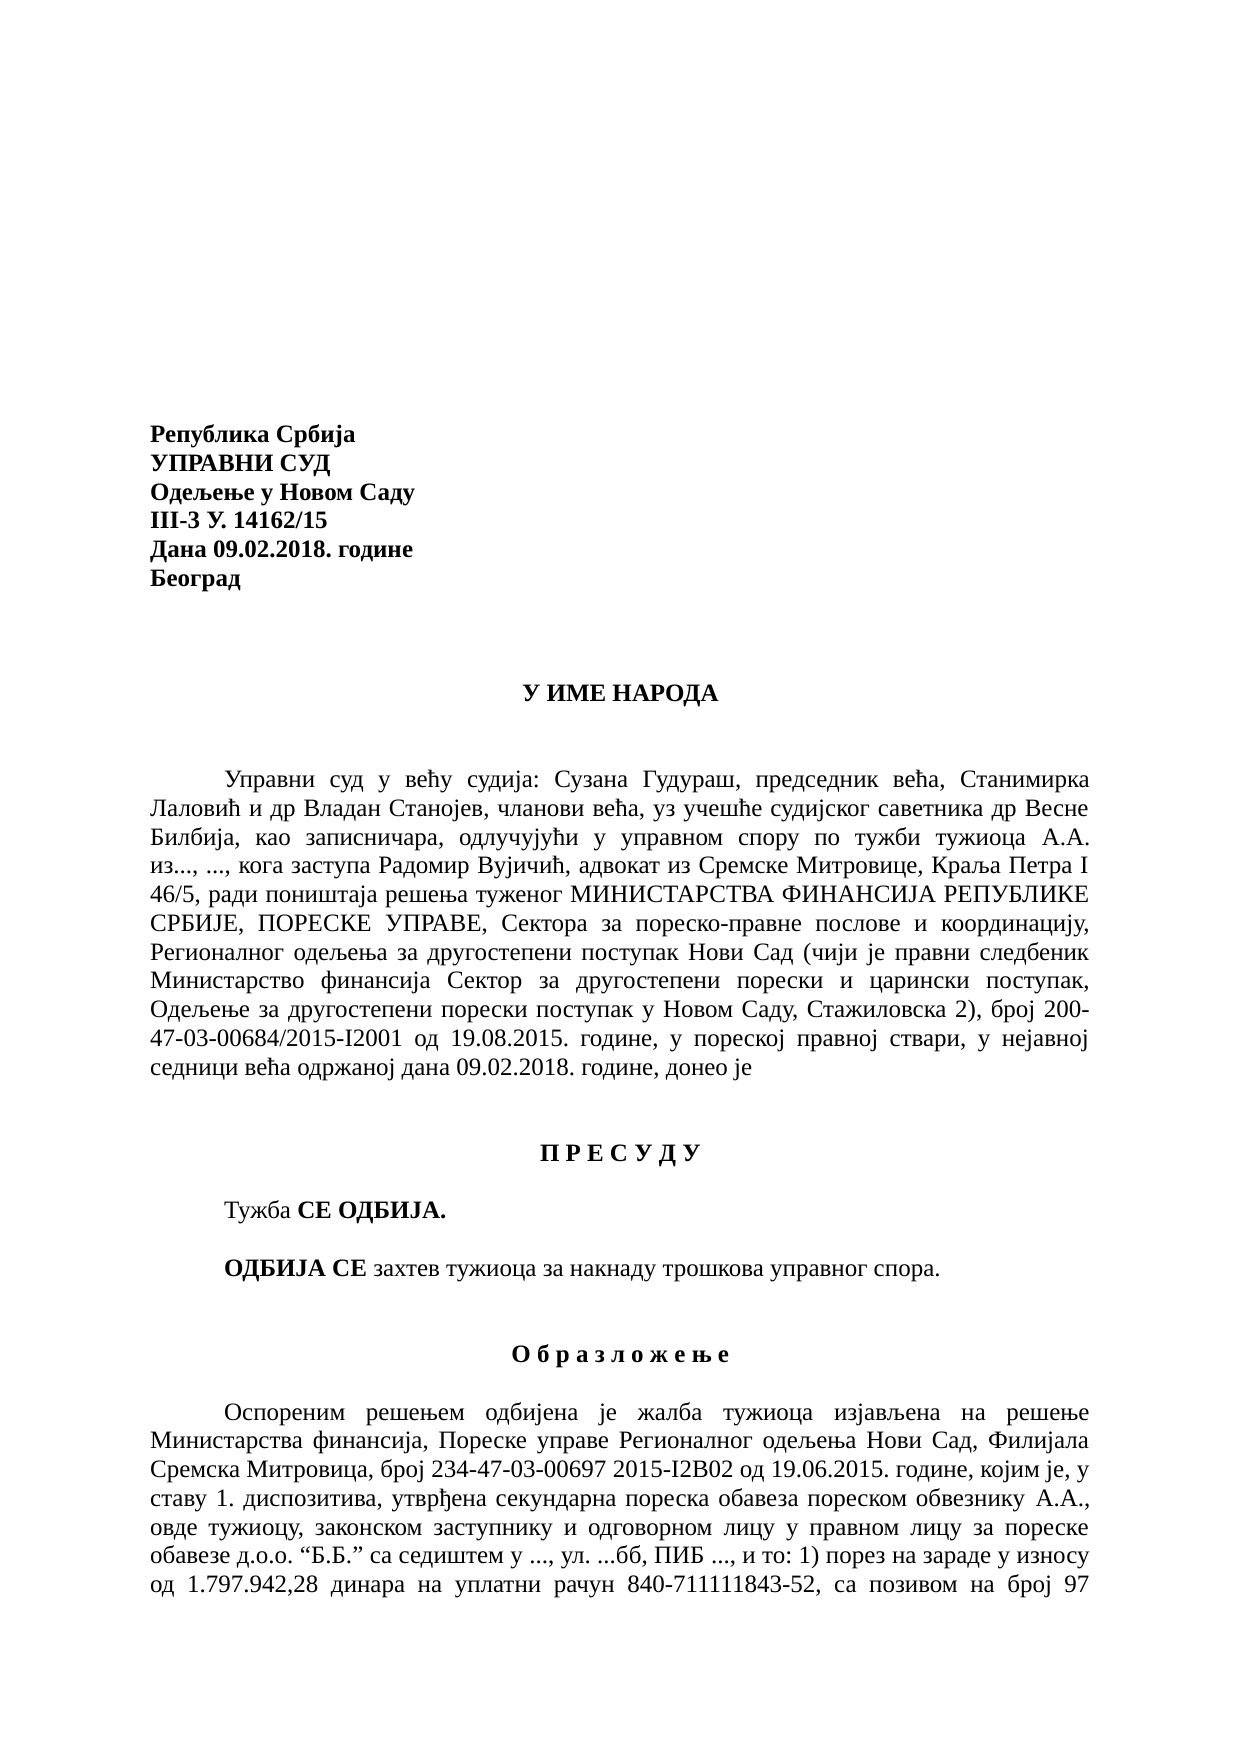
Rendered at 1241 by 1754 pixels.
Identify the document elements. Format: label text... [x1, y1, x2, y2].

text Тужба СЕ ОДБИЈА. [150, 1195, 1090, 1224]
text III-3 У. 14162/15 [150, 505, 1090, 534]
text Одељење у Новом Саду [150, 477, 1090, 505]
text УПРАВНИ СУД [150, 448, 1090, 477]
text Дана 09.02.2018. године [150, 534, 1090, 563]
text Управни суд у већу судија: Сузана Гудураш, председник већа, Станимирка Лаловић и др Владан Станојев, чланови већа, уз учешће судијског саветника др Весне Билбија, као записничара, одлучујући у управном спору по тужби тужиоца А.А. из..., ..., кога заступа Радомир Вујичић, адвокат из Сремске Митровице, Краља Петра I 46/5, ради поништаја решења туженог МИНИСТАРСТВА ФИНАНСИЈА РЕПУБЛИКЕ СРБИЈЕ, ПОРЕСКЕ УПРАВЕ, Сектора за пореско-правне послове и координацију, Регионалног одељења за другостепени поступак Нови Сад (чији је правни следбеник Министарство финансија Сектор за другостепени порески и царински поступак, Одељење за другостепени порески поступак у Новом Саду, Стажиловска 2), број 200-47-03-00684/2015-I2001 од 19.08.2015. године, у пореској правној ствари, у нејавној седници већа одржаној дана 09.02.2018. године, донео је [150, 764, 1090, 1080]
text Република Србија [150, 419, 1090, 448]
text П Р Е С У Д У [150, 1138, 1090, 1167]
text ОДБИЈА СЕ захтев тужиоца за накнаду трошкова управног спора. [150, 1253, 1090, 1282]
text У ИМЕ НАРОДА [150, 678, 1090, 707]
text Оспореним решењем одбијена је жалба тужиоца изјављена на решење Министарства финансија, Пореске управе Регионалног одељења Нови Сад, Филијала Сремска Митровица, број 234-47-03-00697 2015-I2B02 од 19.06.2015. године, којим jе, у ставу 1. диспозитива, утврђена секундарна пореска обавеза пореском обвезнику А.А., овде тужиоцу, законском заступнику и одговорном лицу у правном лицу за пореске обавезе д.о.о. “Б.Б.” са седиштем у ..., ул. ...бб, ПИБ ..., и то: 1) порез на зараде у износу од 1.797.942,28 динара на уплатни рачун 840-711111843-52, са позивом на број 97 [150, 1397, 1090, 1598]
text Београд [150, 563, 1090, 592]
text О б р а з л о ж е њ е [150, 1339, 1090, 1368]
